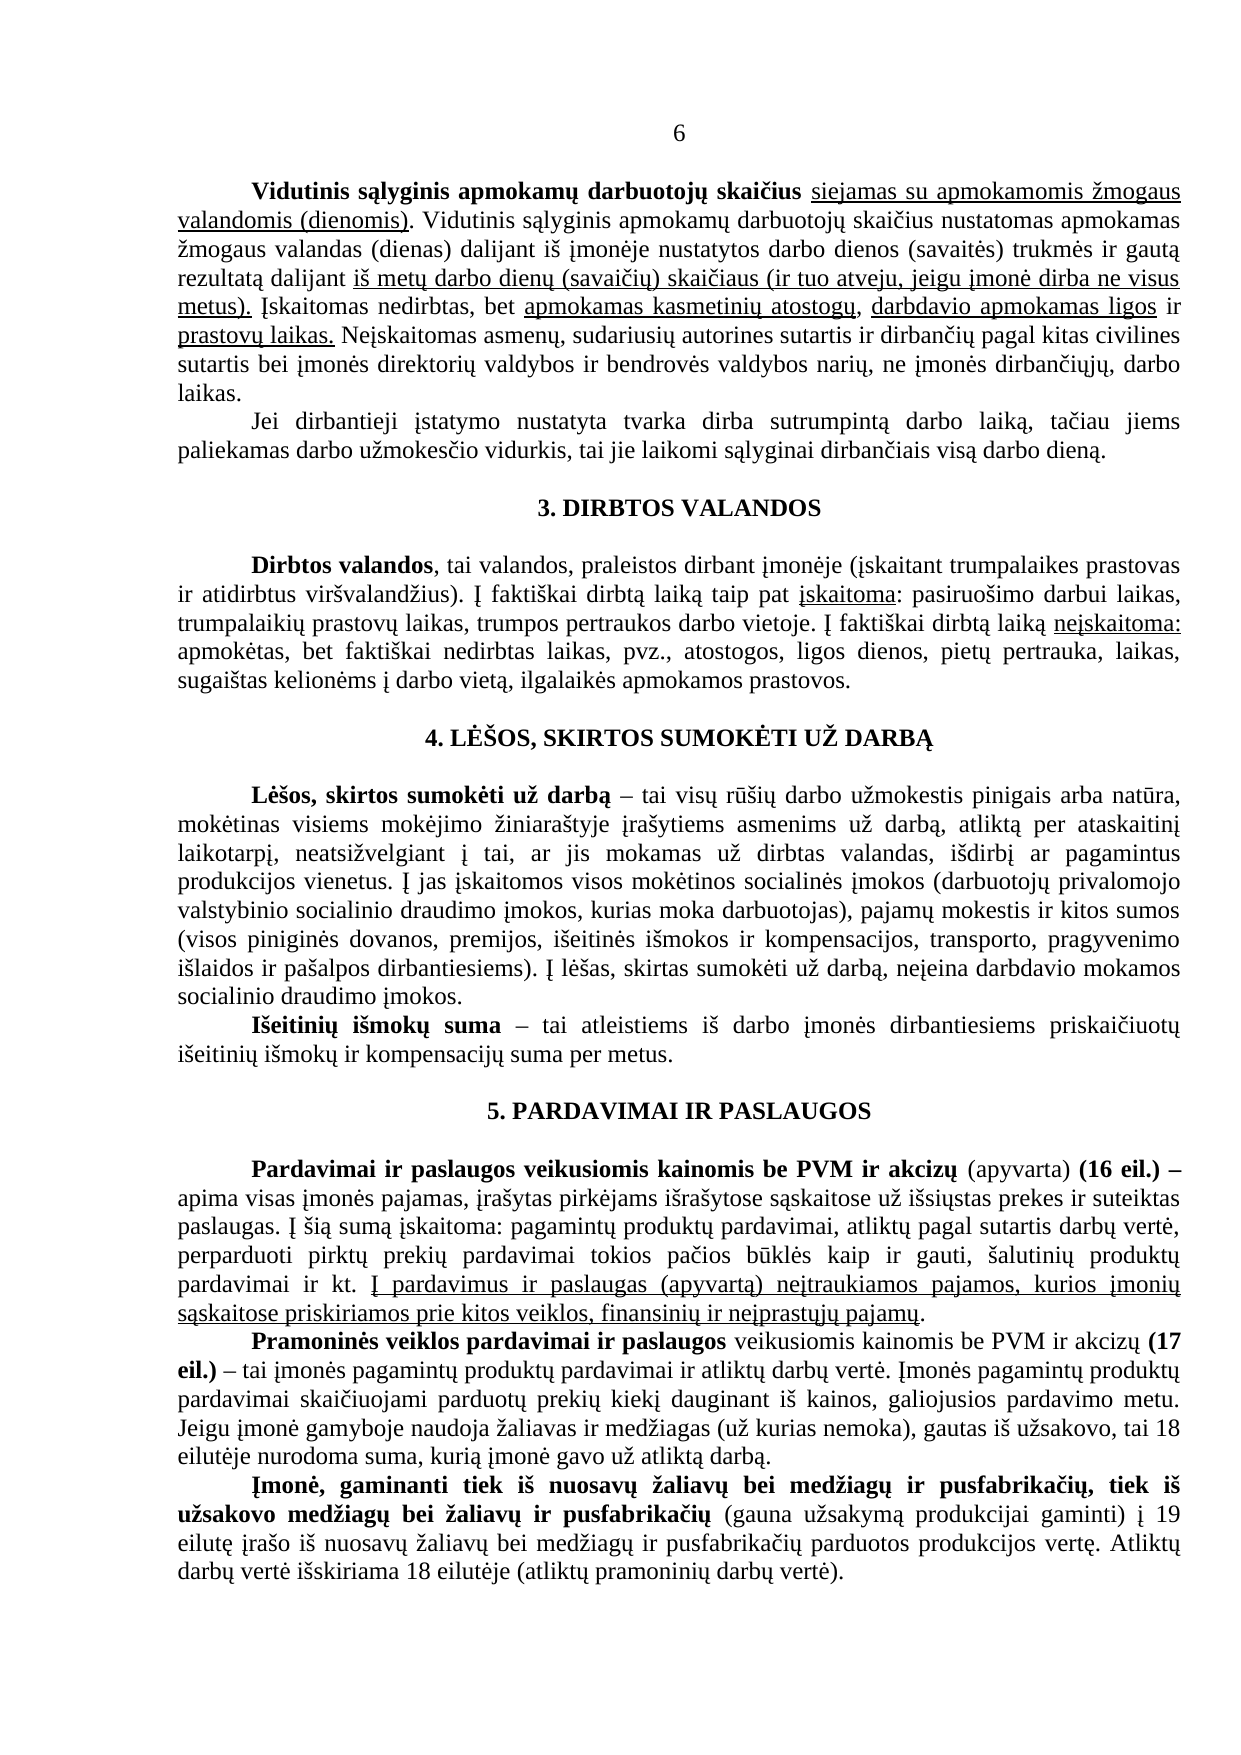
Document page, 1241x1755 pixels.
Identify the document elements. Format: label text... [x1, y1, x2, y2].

text Pramoninės veiklos pardavimai ir paslaugos veikusiomis kainomis be PVM ir akcizų (17 eil.) – tai įmonės pagamintų produktų pardavimai ir atliktų darbų vertė. Įmonės pagamintų produktų pardavimai skaičiuojami parduotų prekių kiekį dauginant iš kainos, galiojusios pardavimo metu. Jeigu įmonė gamyboje naudoja žaliavas ir medžiagas (už kurias nemoka), gautas iš užsakovo, tai 18 eilutėje nurodoma suma, kurią įmonė gavo už atliktą darbą. [177, 1326, 1181, 1470]
text Išeitinių išmokų suma – tai atleistiems iš darbo įmonės dirbantiesiems priskaičiuotų išeitinių išmokų ir kompensacijų suma per metus. [177, 1010, 1181, 1068]
text 4. LĖŠOS, SKIRTOS SUMOKĖTI UŽ DARBĄ [177, 723, 1181, 751]
text Įmonė, gaminanti tiek iš nuosavų žaliavų bei medžiagų ir pusfabrikačių, tiek iš užsakovo medžiagų bei žaliavų ir pusfabrikačių (gauna užsakymą produkcijai gaminti) į 19 eilutę įrašo iš nuosavų žaliavų bei medžiagų ir pusfabrikačių parduotos produkcijos vertę. Atliktų darbų vertė išskiriama 18 eilutėje (atliktų pramoninių darbų vertė). [177, 1470, 1181, 1585]
text Jei dirbantieji įstatymo nustatyta tvarka dirba sutrumpintą darbo laiką, tačiau jiems paliekamas darbo užmokesčio vidurkis, tai jie laikomi sąlyginai dirbančiais visą darbo dieną. [177, 406, 1181, 464]
text 3. DIRBTOS VALANDOS [177, 493, 1181, 521]
text Pardavimai ir paslaugos veikusiomis kainomis be PVM ir akcizų (apyvarta) (16 eil.) – apima visas įmonės pajamas, įrašytas pirkėjams išrašytose sąskaitose už išsiųstas prekes ir suteiktas paslaugas. Į šią sumą įskaitoma: pagamintų produktų pardavimai, atliktų pagal sutartis darbų vertė, perparduoti pirktų prekių pardavimai tokios pačios būklės kaip ir gauti, šalutinių produktų pardavimai ir kt. Į pardavimus ir paslaugas (apyvartą) neįtraukiamos pajamos, kurios įmonių sąskaitose priskiriamos prie kitos veiklos, finansinių ir neįprastųjų pajamų. [177, 1154, 1181, 1326]
text Lėšos, skirtos sumokėti už darbą – tai visų rūšių darbo užmokestis pinigais arba natūra, mokėtinas visiems mokėjimo žiniaraštyje įrašytiems asmenims už darbą, atliktą per ataskaitinį laikotarpį, neatsižvelgiant į tai, ar jis mokamas už dirbtas valandas, išdirbį ar pagamintus produkcijos vienetus. Į jas įskaitomos visos mokėtinos socialinės įmokos (darbuotojų privalomojo valstybinio socialinio draudimo įmokos, kurias moka darbuotojas), pajamų mokestis ir kitos sumos (visos piniginės dovanos, premijos, išeitinės išmokos ir kompensacijos, transporto, pragyvenimo išlaidos ir pašalpos dirbantiesiems). Į lėšas, skirtas sumokėti už darbą, neįeina darbdavio mokamos socialinio draudimo įmokos. [177, 780, 1181, 1010]
text Dirbtos valandos, tai valandos, praleistos dirbant įmonėje (įskaitant trumpalaikes prastovas ir atidirbtus viršvalandžius). Į faktiškai dirbtą laiką taip pat įskaitoma: pasiruošimo darbui laikas, trumpalaikių prastovų laikas, trumpos pertraukos darbo vietoje. Į faktiškai dirbtą laiką neįskaitoma: apmokėtas, bet faktiškai nedirbtas laikas, pvz., atostogos, ligos dienos, pietų pertrauka, laikas, sugaištas kelionėms į darbo vietą, ilgalaikės apmokamos prastovos. [177, 550, 1181, 694]
text 5. PARDAVIMAI IR PASLAUGOS [177, 1096, 1181, 1125]
text Vidutinis sąlyginis apmokamų darbuotojų skaičius siejamas su apmokamomis žmogaus valandomis (dienomis). Vidutinis sąlyginis apmokamų darbuotojų skaičius nustatomas apmokamas žmogaus valandas (dienas) dalijant iš įmonėje nustatytos darbo dienos (savaitės) trukmės ir gautą rezultatą dalijant iš metų darbo dienų (savaičių) skaičiaus (ir tuo atveju, jeigu įmonė dirba ne visus metus). Įskaitomas nedirbtas, bet apmokamas kasmetinių atostogų, darbdavio apmokamas ligos ir prastovų laikas. Neįskaitomas asmenų, sudariusių autorines sutartis ir dirbančių pagal kitas civilines sutartis bei įmonės direktorių valdybos ir bendrovės valdybos narių, ne įmonės dirbančiųjų, darbo laikas. [177, 176, 1181, 406]
